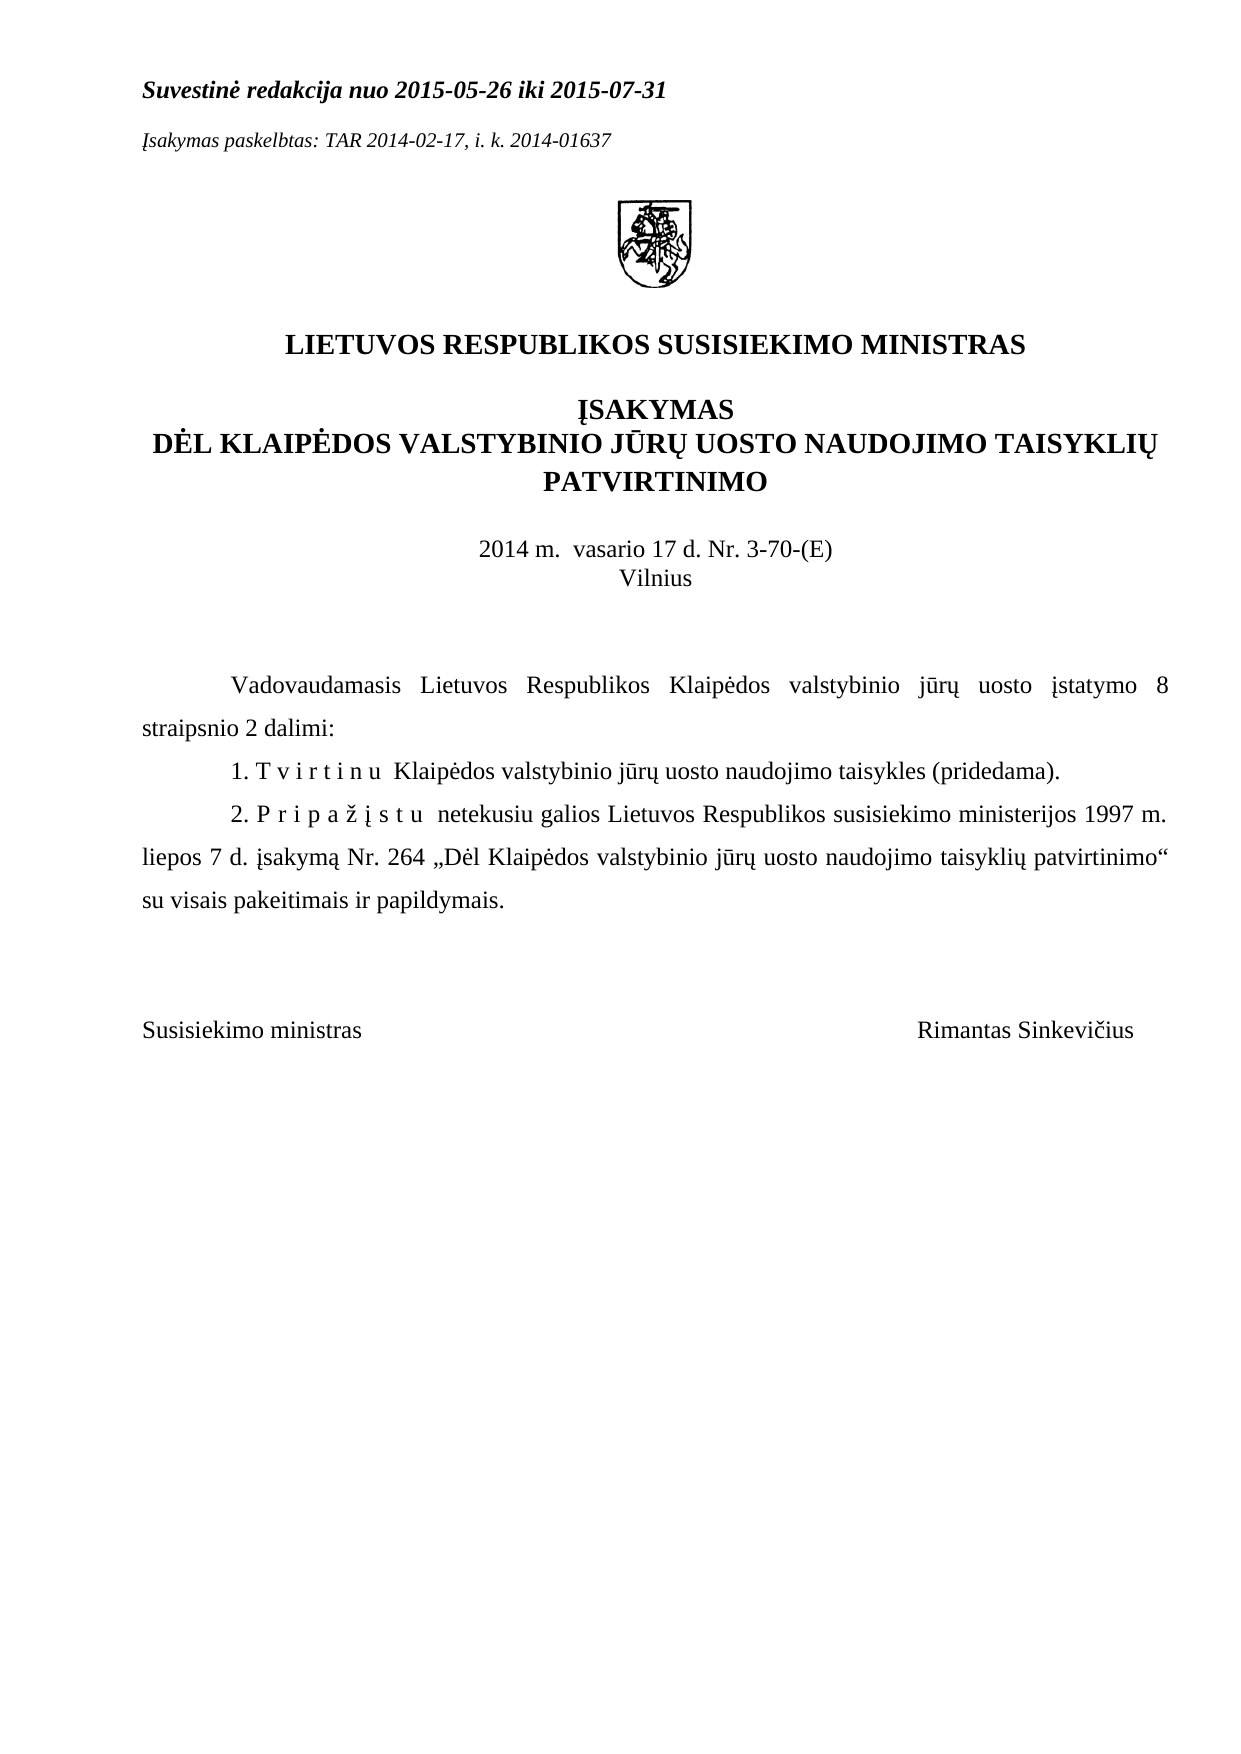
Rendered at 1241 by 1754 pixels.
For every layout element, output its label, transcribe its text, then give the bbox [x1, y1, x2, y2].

text Vilnius [142, 563, 1169, 591]
text 1. T v i r t i n u Klaipėdos valstybinio jūrų uosto naudojimo taisykles (pridedama). [142, 756, 1169, 785]
text Susisiekimo ministras Rimantas Sinkevičius [142, 1015, 1169, 1043]
text Įsakymas paskelbtas: TAR 2014-02-17, i. k. 2014-01637 [142, 128, 1169, 152]
text Vadovaudamasis Lietuvos Respublikos Klaipėdos valstybinio jūrų uosto įstatymo 8 straipsnio 2 dalimi: [142, 670, 1169, 742]
text LIETUVOS RESPUBLIKOS SUSISIEKIMO MINISTRAS [142, 327, 1169, 361]
text ĮSAKYMAS [142, 392, 1169, 426]
text DĖL KLAIPĖDOS VALSTYBINIO JŪRŲ UOSTO NAUDOJIMO TAISYKLIŲ PATVIRTINIMO [142, 426, 1169, 498]
text 2. P r i p a ž į s t u netekusiu galios Lietuvos Respublikos susisiekimo ministerijos 1997 m. liepos 7 d. įsakymą Nr. 264 „Dėl Klaipėdos valstybinio jūrų uosto naudojimo taisyklių patvirtinimo“ su visais pakeitimais ir papildymais. [142, 799, 1169, 914]
text 2014 m. vasario 17 d. Nr. 3-70-(E) [142, 534, 1169, 563]
text Suvestinė redakcija nuo 2015-05-26 iki 2015-07-31 [142, 75, 1169, 104]
